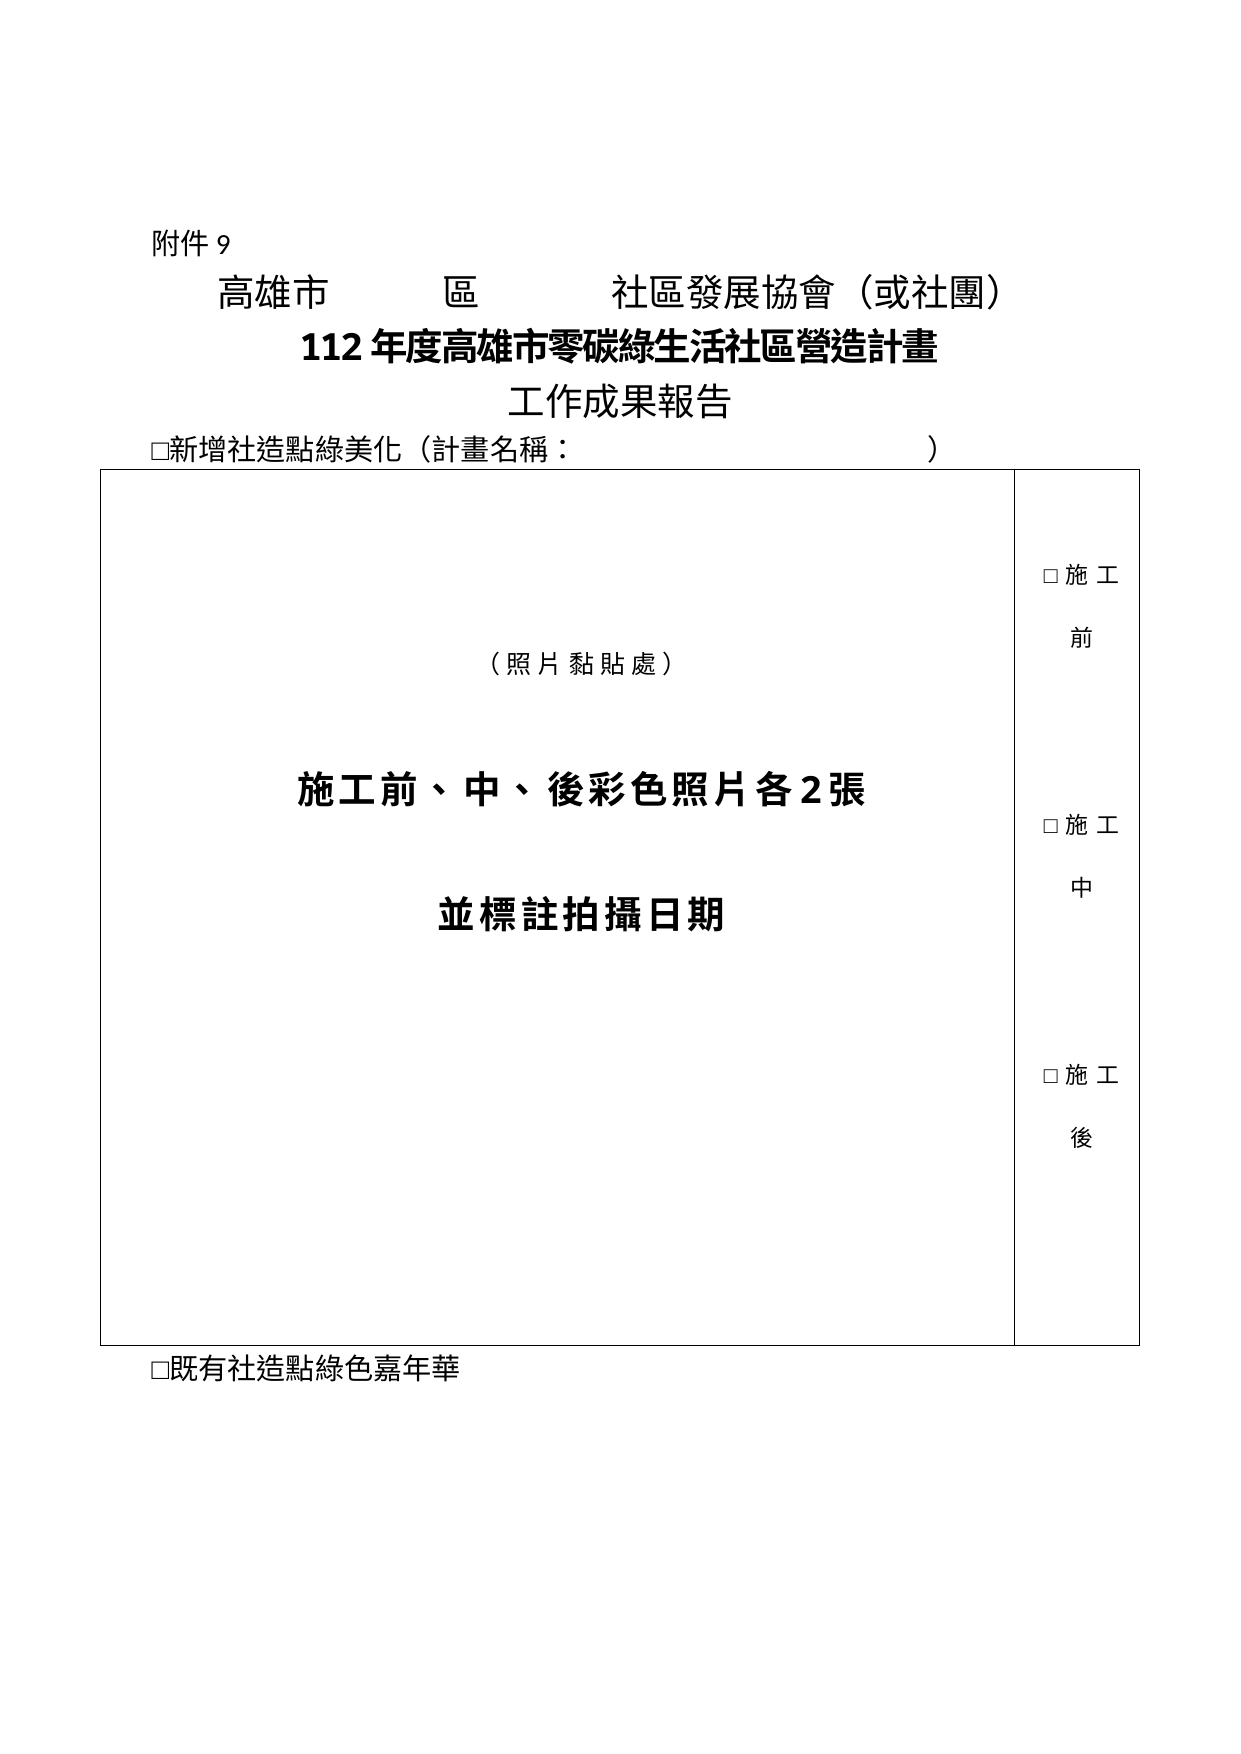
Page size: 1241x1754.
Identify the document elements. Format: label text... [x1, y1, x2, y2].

text 112年度高雄市零碳綠生活社區營造計畫 [151, 317, 1089, 372]
text 工作成果報告 [151, 372, 1089, 426]
table_header □施工前 □施工中 □施工後 [1015, 470, 1139, 1344]
text □既有社造點綠色嘉年華 [151, 1346, 1089, 1388]
text □新增社造點綠美化（計畫名稱： ） [151, 426, 1089, 468]
table_header （照片黏貼處） 施工前、中、後彩色照片各2張 並標註拍攝日期 [101, 470, 1014, 1344]
text 高雄市 區 社區發展協會（或社團） [151, 263, 1089, 317]
text 附件9 [151, 221, 1089, 263]
